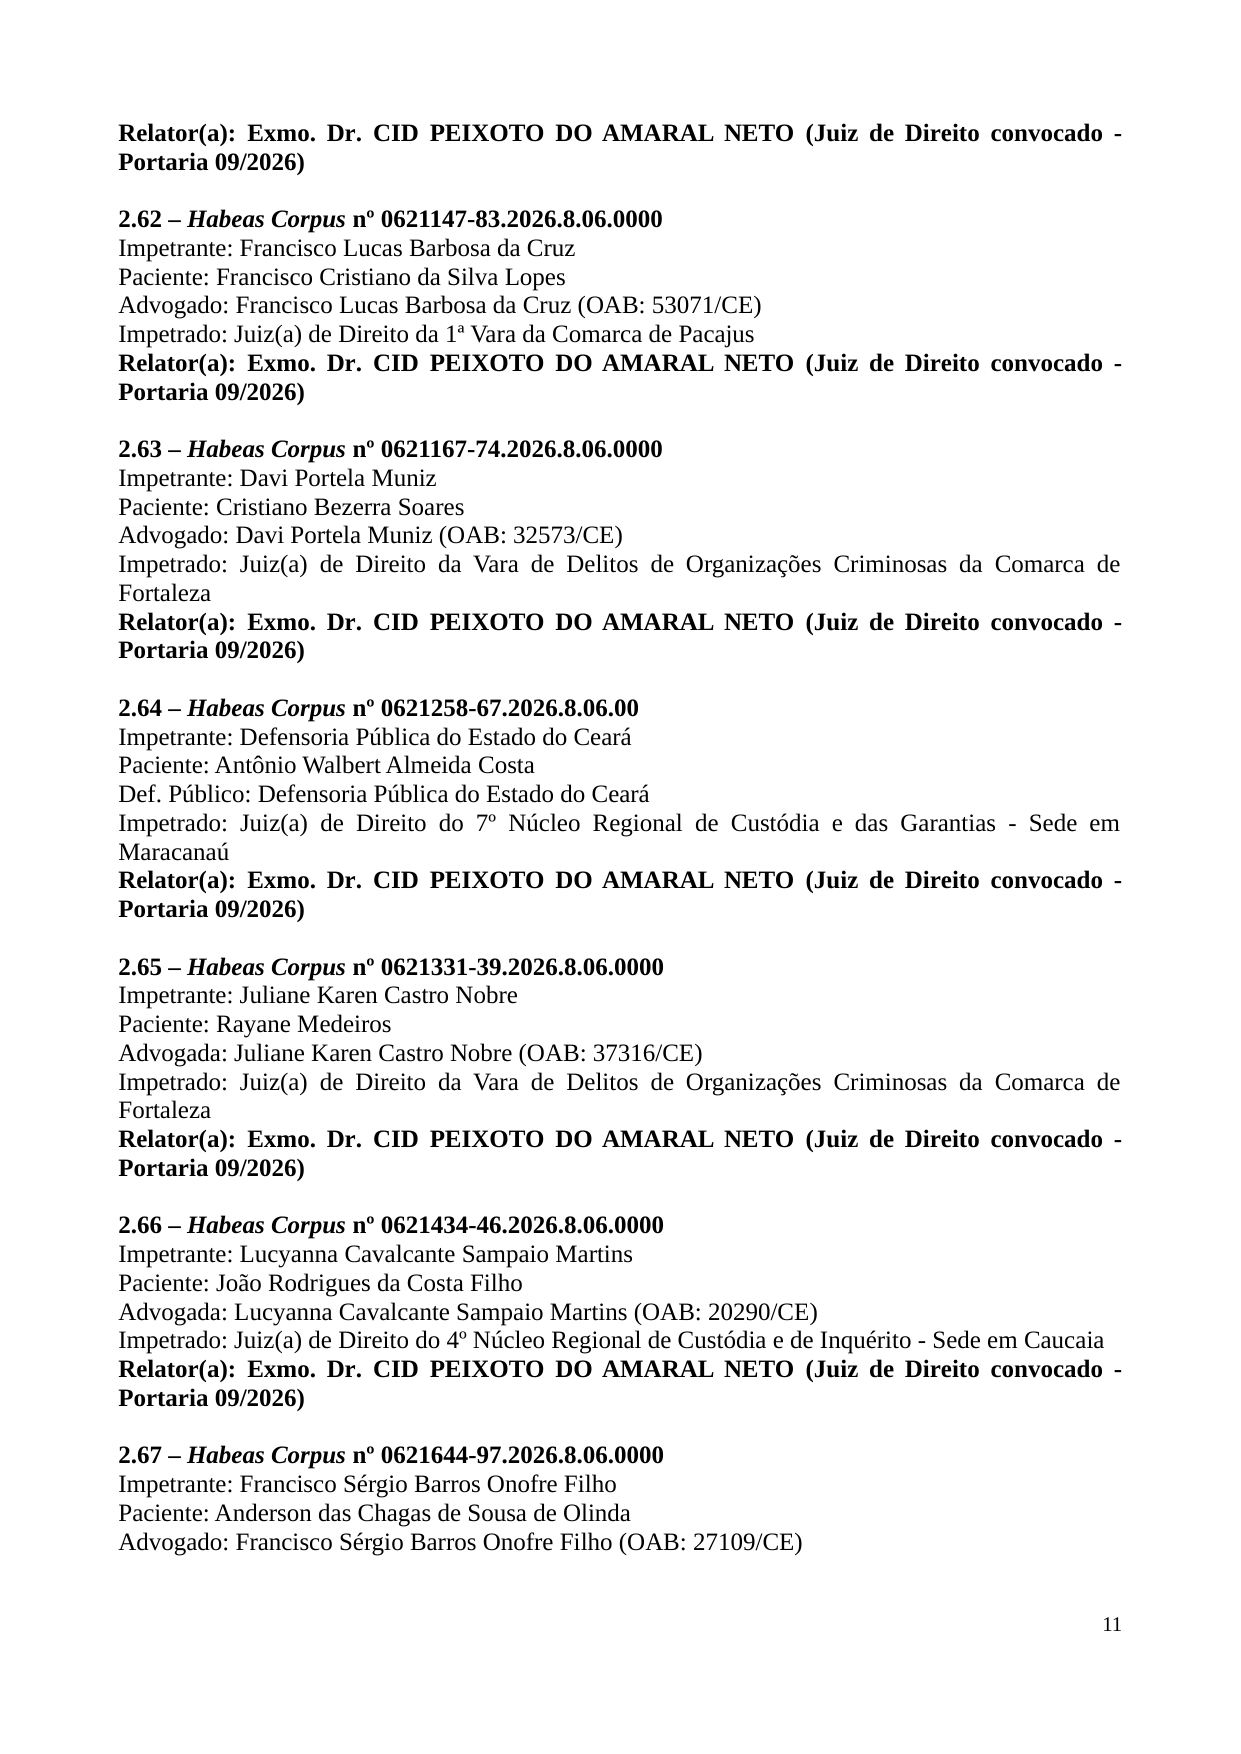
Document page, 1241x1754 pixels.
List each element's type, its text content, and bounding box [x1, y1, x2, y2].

text 2.63 – Habeas Corpus nº 0621167-74.2026.8.06.0000 [118, 434, 1122, 463]
text Impetrante: Defensoria Pública do Estado do Ceará [118, 722, 1122, 751]
text Advogado: Francisco Lucas Barbosa da Cruz (OAB: 53071/CE) [118, 291, 1122, 319]
text Impetrante: Francisco Sérgio Barros Onofre Filho [118, 1469, 1122, 1498]
text Advogada: Juliane Karen Castro Nobre (OAB: 37316/CE) [118, 1038, 1122, 1067]
text Advogado: Francisco Sérgio Barros Onofre Filho (OAB: 27109/CE) [118, 1527, 1122, 1556]
text Relator(a): Exmo. Dr. CID PEIXOTO DO AMARAL NETO (Juiz de Direito convocado - Portaria 09/2026) [118, 348, 1122, 406]
text 2.65 – Habeas Corpus nº 0621331-39.2026.8.06.0000 [118, 952, 1122, 981]
text 2.62 – Habeas Corpus nº 0621147-83.2026.8.06.0000 [118, 204, 1122, 233]
text 2.64 – Habeas Corpus nº 0621258-67.2026.8.06.00 [118, 693, 1122, 722]
text Relator(a): Exmo. Dr. CID PEIXOTO DO AMARAL NETO (Juiz de Direito convocado - Portaria 09/2026) [118, 1354, 1122, 1412]
text Relator(a): Exmo. Dr. CID PEIXOTO DO AMARAL NETO (Juiz de Direito convocado - Portaria 09/2026) [118, 866, 1122, 923]
text Paciente: Anderson das Chagas de Sousa de Olinda [118, 1498, 1122, 1527]
text Impetrante: Francisco Lucas Barbosa da Cruz [118, 233, 1122, 262]
text Paciente: Francisco Cristiano da Silva Lopes [118, 262, 1122, 291]
text Relator(a): Exmo. Dr. CID PEIXOTO DO AMARAL NETO (Juiz de Direito convocado - Portaria 09/2026) [118, 1124, 1122, 1182]
text Paciente: Cristiano Bezerra Soares [118, 492, 1122, 521]
text 2.67 – Habeas Corpus nº 0621644-97.2026.8.06.0000 [118, 1441, 1122, 1469]
text 2.66 – Habeas Corpus nº 0621434-46.2026.8.06.0000 [118, 1211, 1122, 1239]
text Relator(a): Exmo. Dr. CID PEIXOTO DO AMARAL NETO (Juiz de Direito convocado - Portaria 09/2026) [118, 607, 1122, 664]
text Advogada: Lucyanna Cavalcante Sampaio Martins (OAB: 20290/CE) [118, 1297, 1122, 1326]
text Paciente: Antônio Walbert Almeida Costa [118, 751, 1122, 779]
text Advogado: Davi Portela Muniz (OAB: 32573/CE) [118, 521, 1122, 549]
text Impetrado: Juiz(a) de Direito do 4º Núcleo Regional de Custódia e de Inquérito - Sede em Caucaia [118, 1326, 1122, 1354]
text Impetrado: Juiz(a) de Direito da 1ª Vara da Comarca de Pacajus [118, 319, 1122, 348]
text Paciente: Rayane Medeiros [118, 1009, 1122, 1038]
text Relator(a): Exmo. Dr. CID PEIXOTO DO AMARAL NETO (Juiz de Direito convocado - Portaria 09/2026) [118, 118, 1122, 176]
text Impetrado: Juiz(a) de Direito da Vara de Delitos de Organizações Criminosas da Comarca de Fortaleza [118, 1067, 1122, 1124]
text Def. Público: Defensoria Pública do Estado do Ceará [118, 779, 1122, 808]
text Impetrante: Juliane Karen Castro Nobre [118, 981, 1122, 1009]
text Paciente: João Rodrigues da Costa Filho [118, 1268, 1122, 1297]
text Impetrado: Juiz(a) de Direito da Vara de Delitos de Organizações Criminosas da Comarca de Fortaleza [118, 549, 1122, 607]
text Impetrado: Juiz(a) de Direito do 7º Núcleo Regional de Custódia e das Garantias - Sede em Maracanaú [118, 808, 1122, 866]
text Impetrante: Davi Portela Muniz [118, 463, 1122, 492]
text Impetrante: Lucyanna Cavalcante Sampaio Martins [118, 1239, 1122, 1268]
